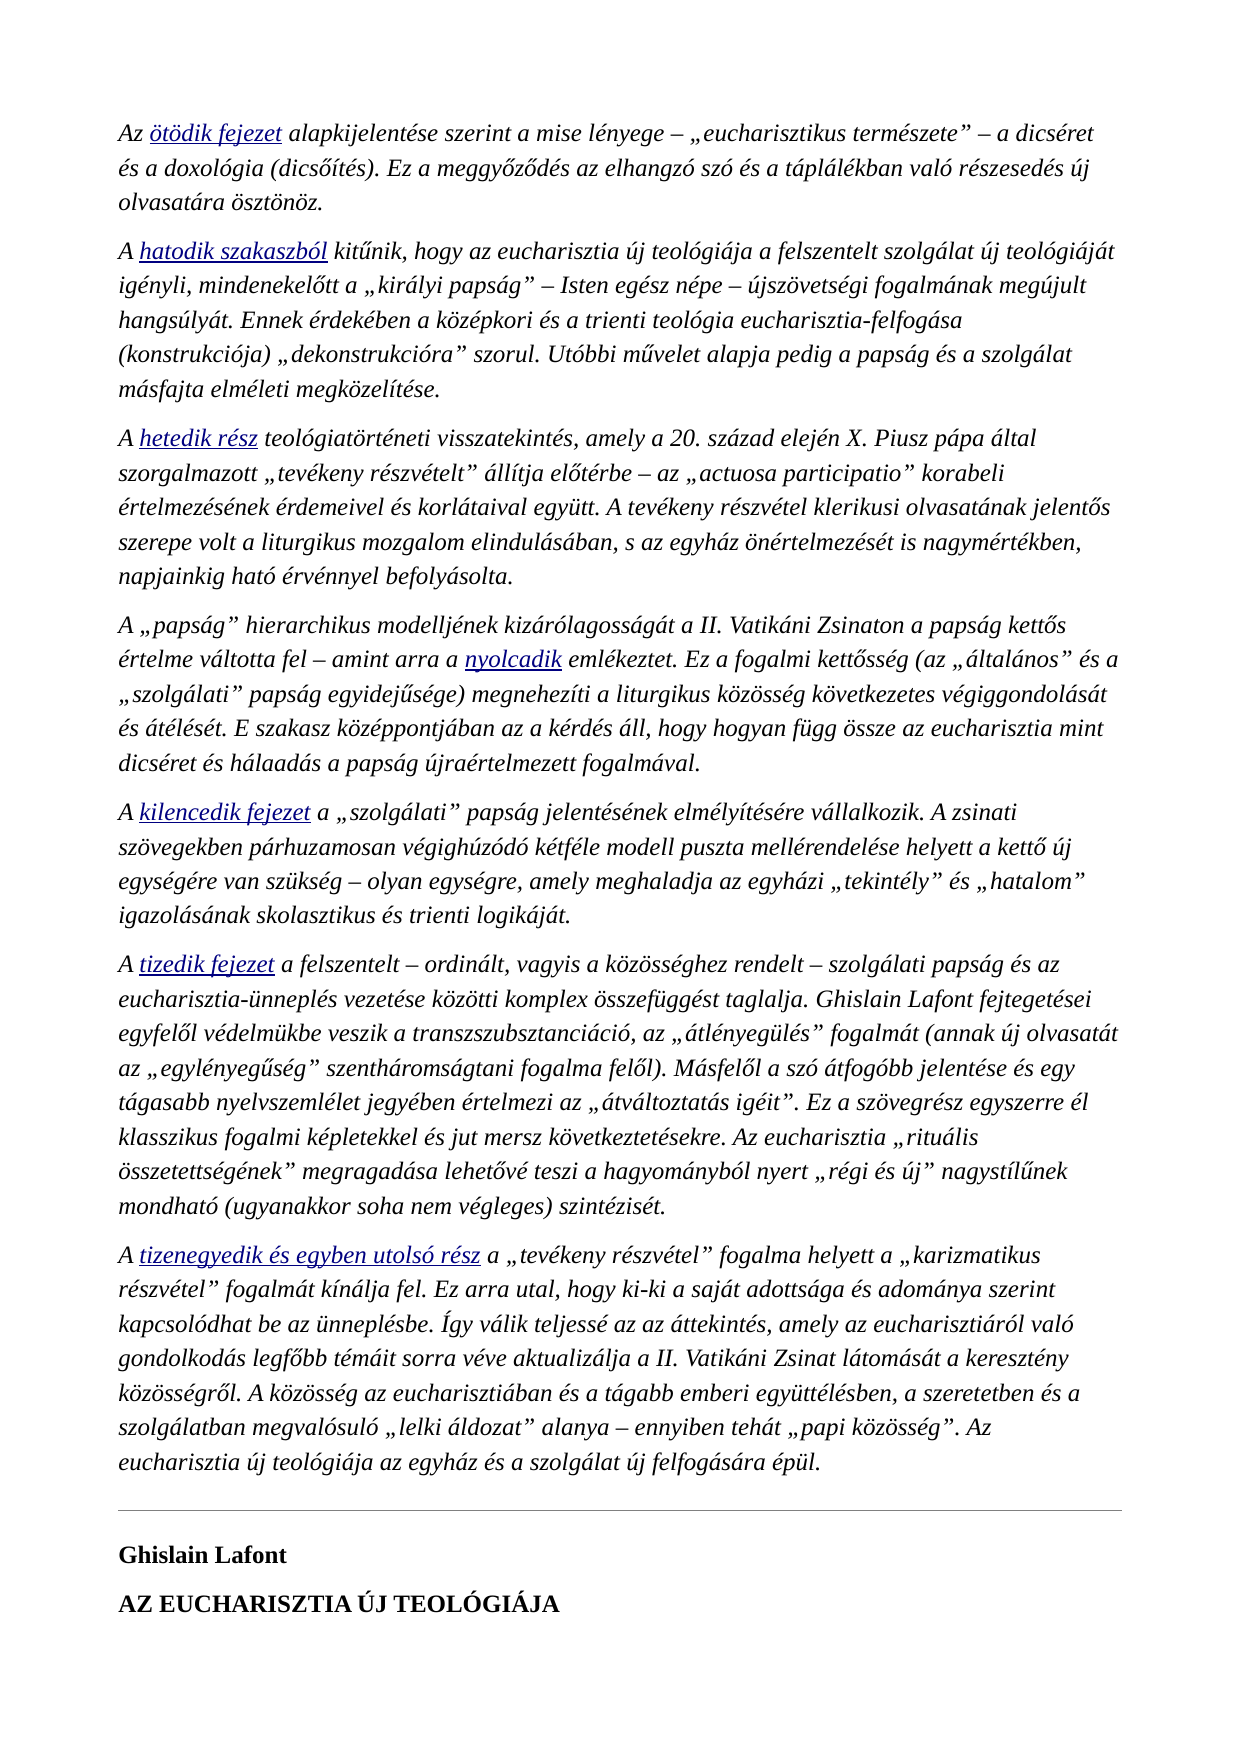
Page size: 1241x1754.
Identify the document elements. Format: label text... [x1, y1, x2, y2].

text A tizenegyedik és egyben utolsó rész a „tevékeny részvétel” fogalma helyett a „karizmatikus részvétel” fogalmát kínálja fel. Ez arra utal, hogy ki-ki a saját adottsága és adománya szerint kapcsolódhat be az ünneplésbe. Így válik teljessé az az áttekintés, amely az eucharisztiáról való gondolkodás legfőbb témáit sorra véve aktualizálja a II. Vatikáni Zsinat látomását a keresztény közösségről. A közösség az eucharisztiában és a tágabb emberi együttélésben, a szeretetben és a szolgálatban megvalósuló „lelki áldozat” alanya – ennyiben tehát „papi közösség”. Az eucharisztia új teológiája az egyház és a szolgálat új felfogására épül. [118, 1240, 1122, 1476]
text AZ EUCHARISZTIA ÚJ TEOLÓGIÁJA [118, 1589, 1122, 1618]
text Az ötödik fejezet alapkijelentése szerint a mise lényege – „eucharisztikus természete” – a dicséret és a doxológia (dicsőítés). Ez a meggyőződés az elhangzó szó és a táplálékban való részesedés új olvasatára ösztönöz. [118, 118, 1122, 216]
text Ghislain Lafont [118, 1540, 1122, 1569]
text A tizedik fejezet a felszentelt – ordinált, vagyis a közösséghez rendelt – szolgálati papság és az eucharisztia-ünneplés vezetése közötti komplex összefüggést taglalja. Ghislain Lafont fejtegetései egyfelől védelmükbe veszik a transzszubsztanciáció, az „átlényegülés” fogalmát (annak új olvasatát az „egylényegűség” szentháromságtani fogalma felől). Másfelől a szó átfogóbb jelentése és egy tágasabb nyelvszemlélet jegyében értelmezi az „átváltoztatás igéit”. Ez a szövegrész egyszerre él klasszikus fogalmi képletekkel és jut mersz következtetésekre. Az eucharisztia „rituális összetettségének” megragadása lehetővé teszi a hagyományból nyert „régi és új” nagystílűnek mondható (ugyanakkor soha nem végleges) szintézisét. [118, 949, 1122, 1220]
text A „papság” hierarchikus modelljének kizárólagosságát a II. Vatikáni Zsinaton a papság kettős értelme váltotta fel – amint arra a nyolcadik emlékeztet. Ez a fogalmi kettősség (az „általános” és a „szolgálati” papság egyidejűsége) megnehezíti a liturgikus közösség következetes végiggondolását és átélését. E szakasz középpontjában az a kérdés áll, hogy hogyan függ össze az eucharisztia mint dicséret és hálaadás a papság újraértelmezett fogalmával. [118, 610, 1122, 777]
text A hetedik rész teológiatörténeti visszatekintés, amely a 20. század elején X. Piusz pápa által szorgalmazott „tevékeny részvételt” állítja előtérbe – az „actuosa participatio” korabeli értelmezésének érdemeivel és korlátaival együtt. A tevékeny részvétel klerikusi olvasatának jelentős szerepe volt a liturgikus mozgalom elindulásában, s az egyház önértelmezését is nagymértékben, napjainkig ható érvénnyel befolyásolta. [118, 423, 1122, 590]
text A hatodik szakaszból kitűnik, hogy az eucharisztia új teológiája a felszentelt szolgálat új teológiáját igényli, mindenekelőtt a „királyi papság” – Isten egész népe – újszövetségi fogalmának megújult hangsúlyát. Ennek érdekében a középkori és a trienti teológia eucharisztia-felfogása (konstrukciója) „dekonstrukcióra” szorul. Utóbbi művelet alapja pedig a papság és a szolgálat másfajta elméleti megközelítése. [118, 236, 1122, 403]
text A kilencedik fejezet a „szolgálati” papság jelentésének elmélyítésére vállalkozik. A zsinati szövegekben párhuzamosan végighúzódó kétféle modell puszta mellérendelése helyett a kettő új egységére van szükség – olyan egységre, amely meghaladja az egyházi „tekintély” és „hatalom” igazolásának skolasztikus és trienti logikáját. [118, 797, 1122, 929]
